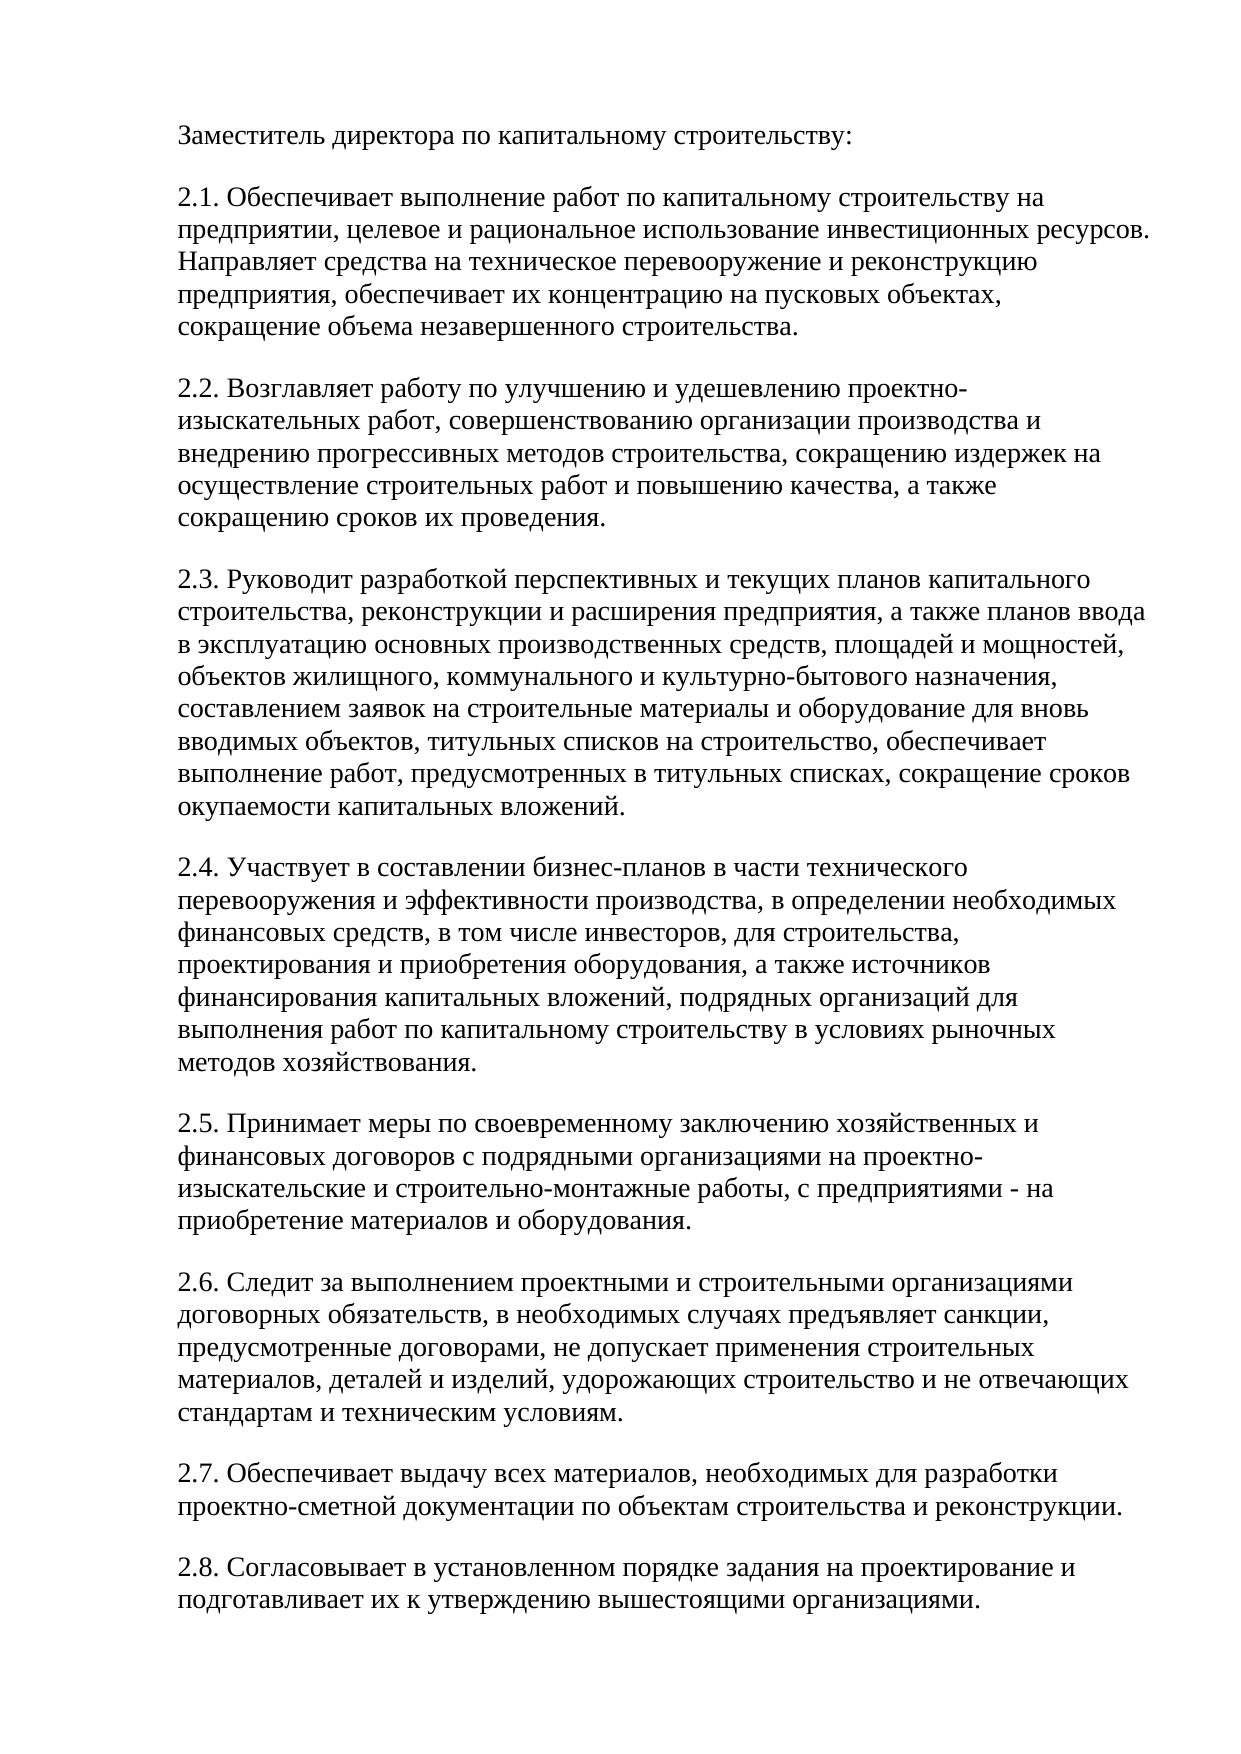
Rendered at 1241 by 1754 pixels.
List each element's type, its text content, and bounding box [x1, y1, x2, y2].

text Заместитель директора по капитальному строительству: [177, 118, 1152, 151]
text 2.6. Следит за выполнением проектными и строительными организациями договорных обязательств, в необходимых случаях предъявляет санкции, предусмотренные договорами, не допускает применения строительных материалов, деталей и изделий, удорожающих строительство и не отвечающих стандартам и техническим условиям. [177, 1265, 1152, 1427]
text 2.5. Принимает меры по своевременному заключению хозяйственных и финансовых договоров с подрядными организациями на проектно-изыскательские и строительно-монтажные работы, с предприятиями - на приобретение материалов и оборудования. [177, 1106, 1152, 1236]
text 2.2. Возглавляет работу по улучшению и удешевлению проектно-изыскательных работ, совершенствованию организации производства и внедрению прогрессивных методов строительства, сокращению издержек на осуществление строительных работ и повышению качества, а также сокращению сроков их проведения. [177, 371, 1152, 533]
text 2.1. Обеспечивает выполнение работ по капитальному строительству на предприятии, целевое и рациональное использование инвестиционных ресурсов. Направляет средства на техническое перевооружение и реконструкцию предприятия, обеспечивает их концентрацию на пусковых объектах, сокращение объема незавершенного строительства. [177, 180, 1152, 342]
text 2.8. Согласовывает в установленном порядке задания на проектирование и подготавливает их к утверждению вышестоящими организациями. [177, 1550, 1152, 1615]
text 2.4. Участвует в составлении бизнес-планов в части технического перевооружения и эффективности производства, в определении необходимых финансовых средств, в том числе инвесторов, для строительства, проектирования и приобретения оборудования, а также источников финансирования капитальных вложений, подрядных организаций для выполнения работ по капитальному строительству в условиях рыночных методов хозяйствования. [177, 850, 1152, 1077]
text 2.3. Руководит разработкой перспективных и текущих планов капитального строительства, реконструкции и расширения предприятия, а также планов ввода в эксплуатацию основных производственных средств, площадей и мощностей, объектов жилищного, коммунального и культурно-бытового назначения, составлением заявок на строительные материалы и оборудование для вновь вводимых объектов, титульных списков на строительство, обеспечивает выполнение работ, предусмотренных в титульных списках, сокращение сроков окупаемости капитальных вложений. [177, 562, 1152, 821]
text 2.7. Обеспечивает выдачу всех материалов, необходимых для разработки проектно-сметной документации по объектам строительства и реконструкции. [177, 1456, 1152, 1521]
